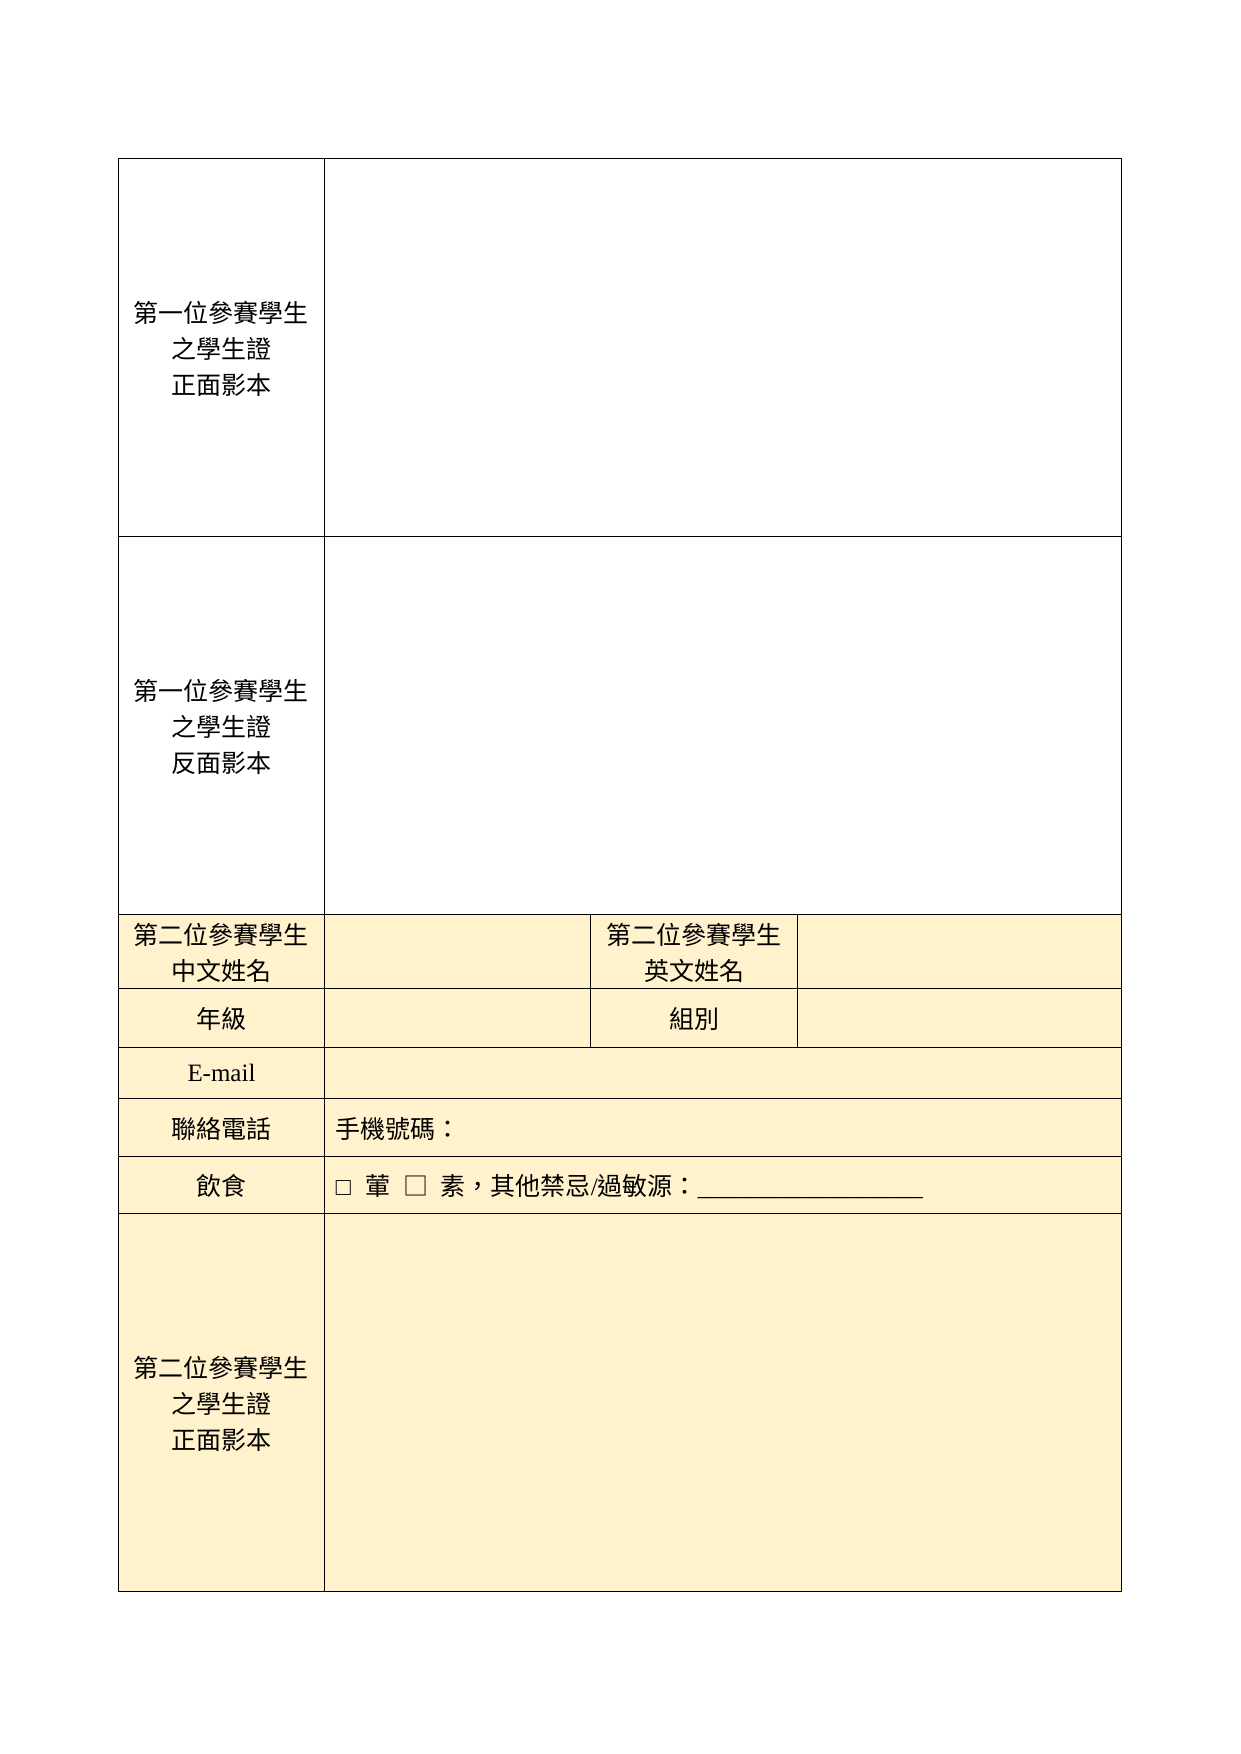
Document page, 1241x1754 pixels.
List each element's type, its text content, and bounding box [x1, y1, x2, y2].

table_cell 年級 [119, 989, 324, 1047]
table_cell [325, 159, 1121, 536]
table_cell [798, 989, 1121, 1047]
table_cell [325, 989, 590, 1047]
table_cell 組別 [591, 989, 797, 1047]
table_cell 第一位參賽學生之學生證 反面影本 [119, 537, 324, 914]
table_cell □ 葷 □ 素，其他禁忌/過敏源：__________________ [325, 1157, 1121, 1213]
table_cell [798, 915, 1121, 988]
table_cell 聯絡電話 [119, 1099, 324, 1156]
table_cell 第二位參賽學生中文姓名 [119, 915, 324, 988]
table_cell 飲食 [119, 1157, 324, 1213]
table_cell [325, 1214, 1121, 1591]
table_cell 手機號碼： [325, 1099, 1121, 1156]
table_cell 第二位參賽學生英文姓名 [591, 915, 797, 988]
table_cell [325, 915, 590, 988]
table_cell E-mail [119, 1048, 324, 1098]
table_cell [325, 1048, 1121, 1098]
table_cell 第一位參賽學生之學生證 正面影本 [119, 159, 324, 536]
table_cell 第二位參賽學生之學生證 正面影本 [119, 1214, 324, 1591]
table_cell [325, 537, 1121, 914]
